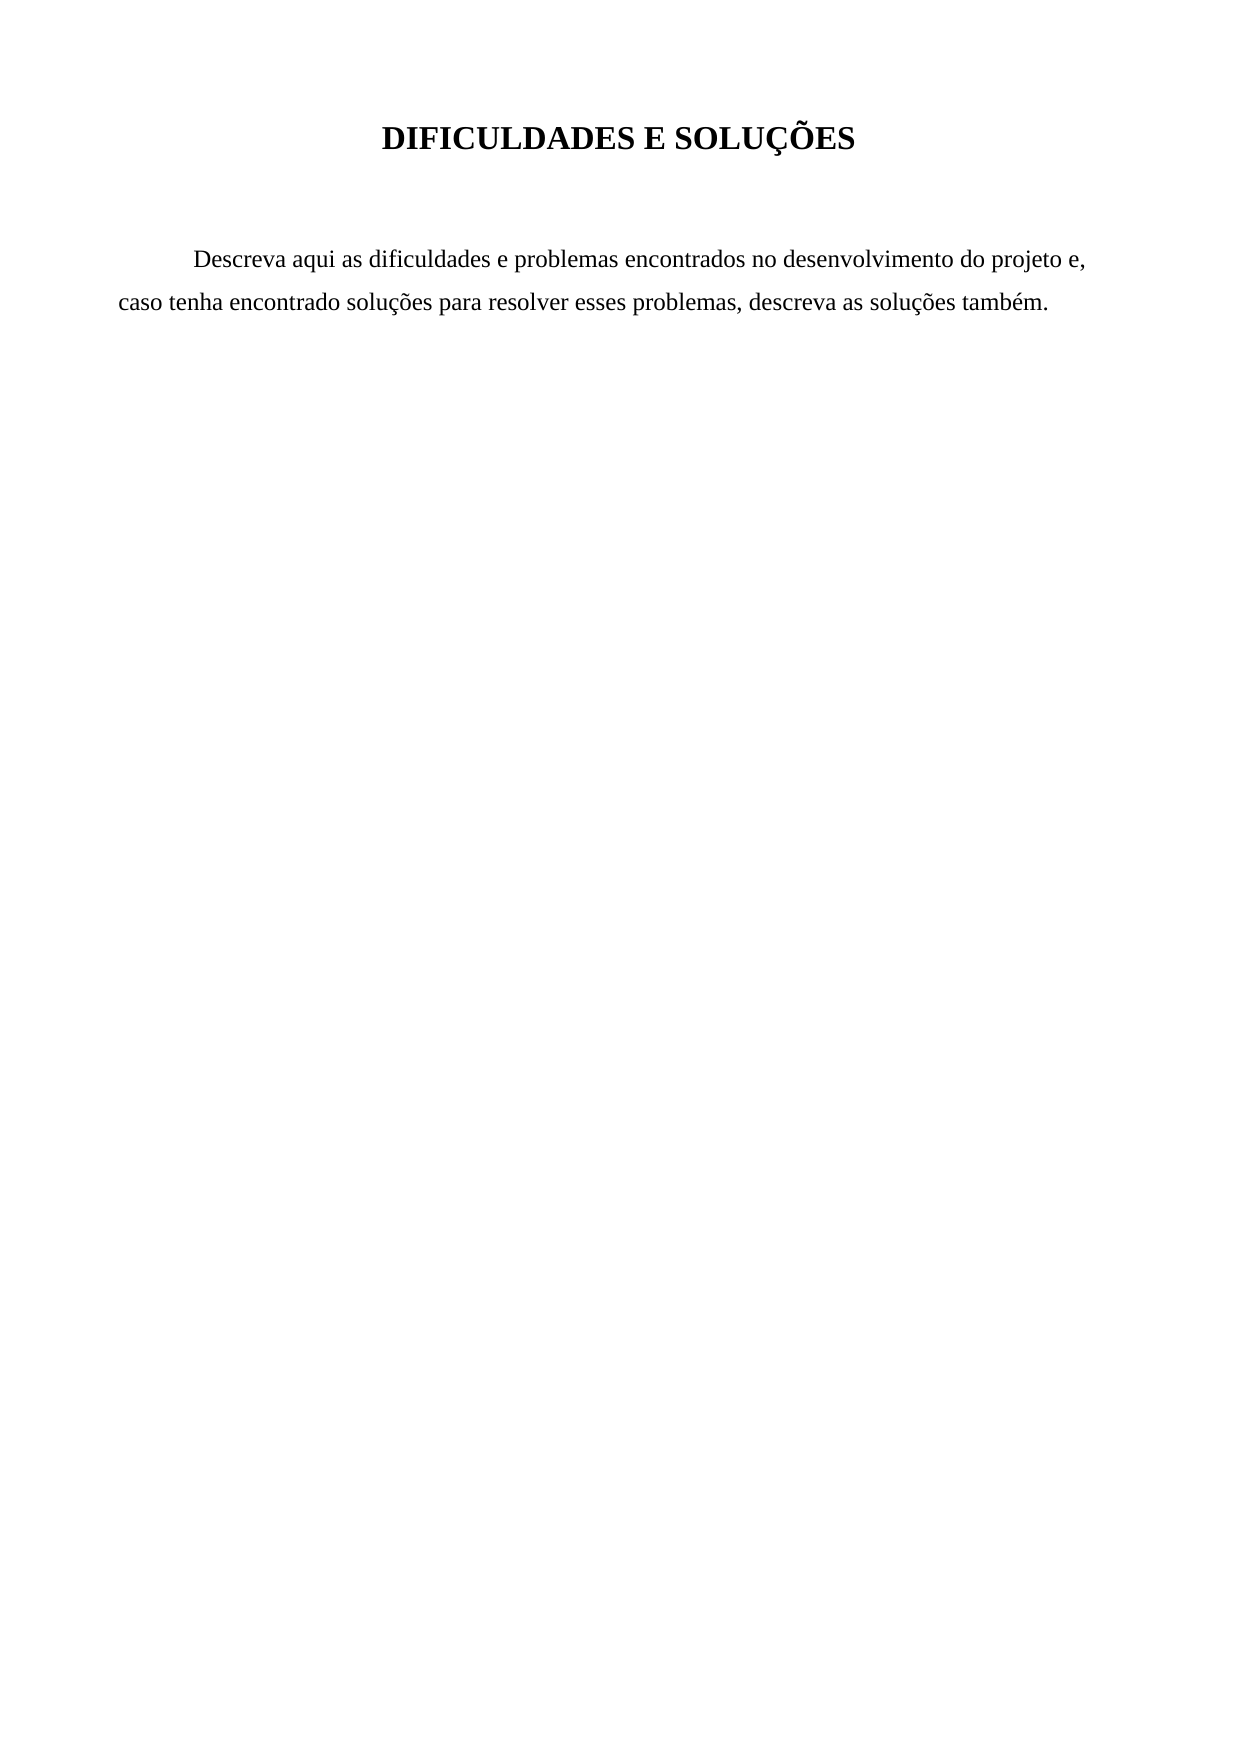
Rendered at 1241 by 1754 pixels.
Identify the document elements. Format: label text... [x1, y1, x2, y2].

text Descreva aqui as dificuldades e problemas encontrados no desenvolvimento do projeto e, caso tenha encontrado soluções para resolver esses problemas, descreva as soluções também. [118, 244, 1119, 316]
text DIFICULDADES E SOLUÇÕES [118, 118, 1119, 156]
